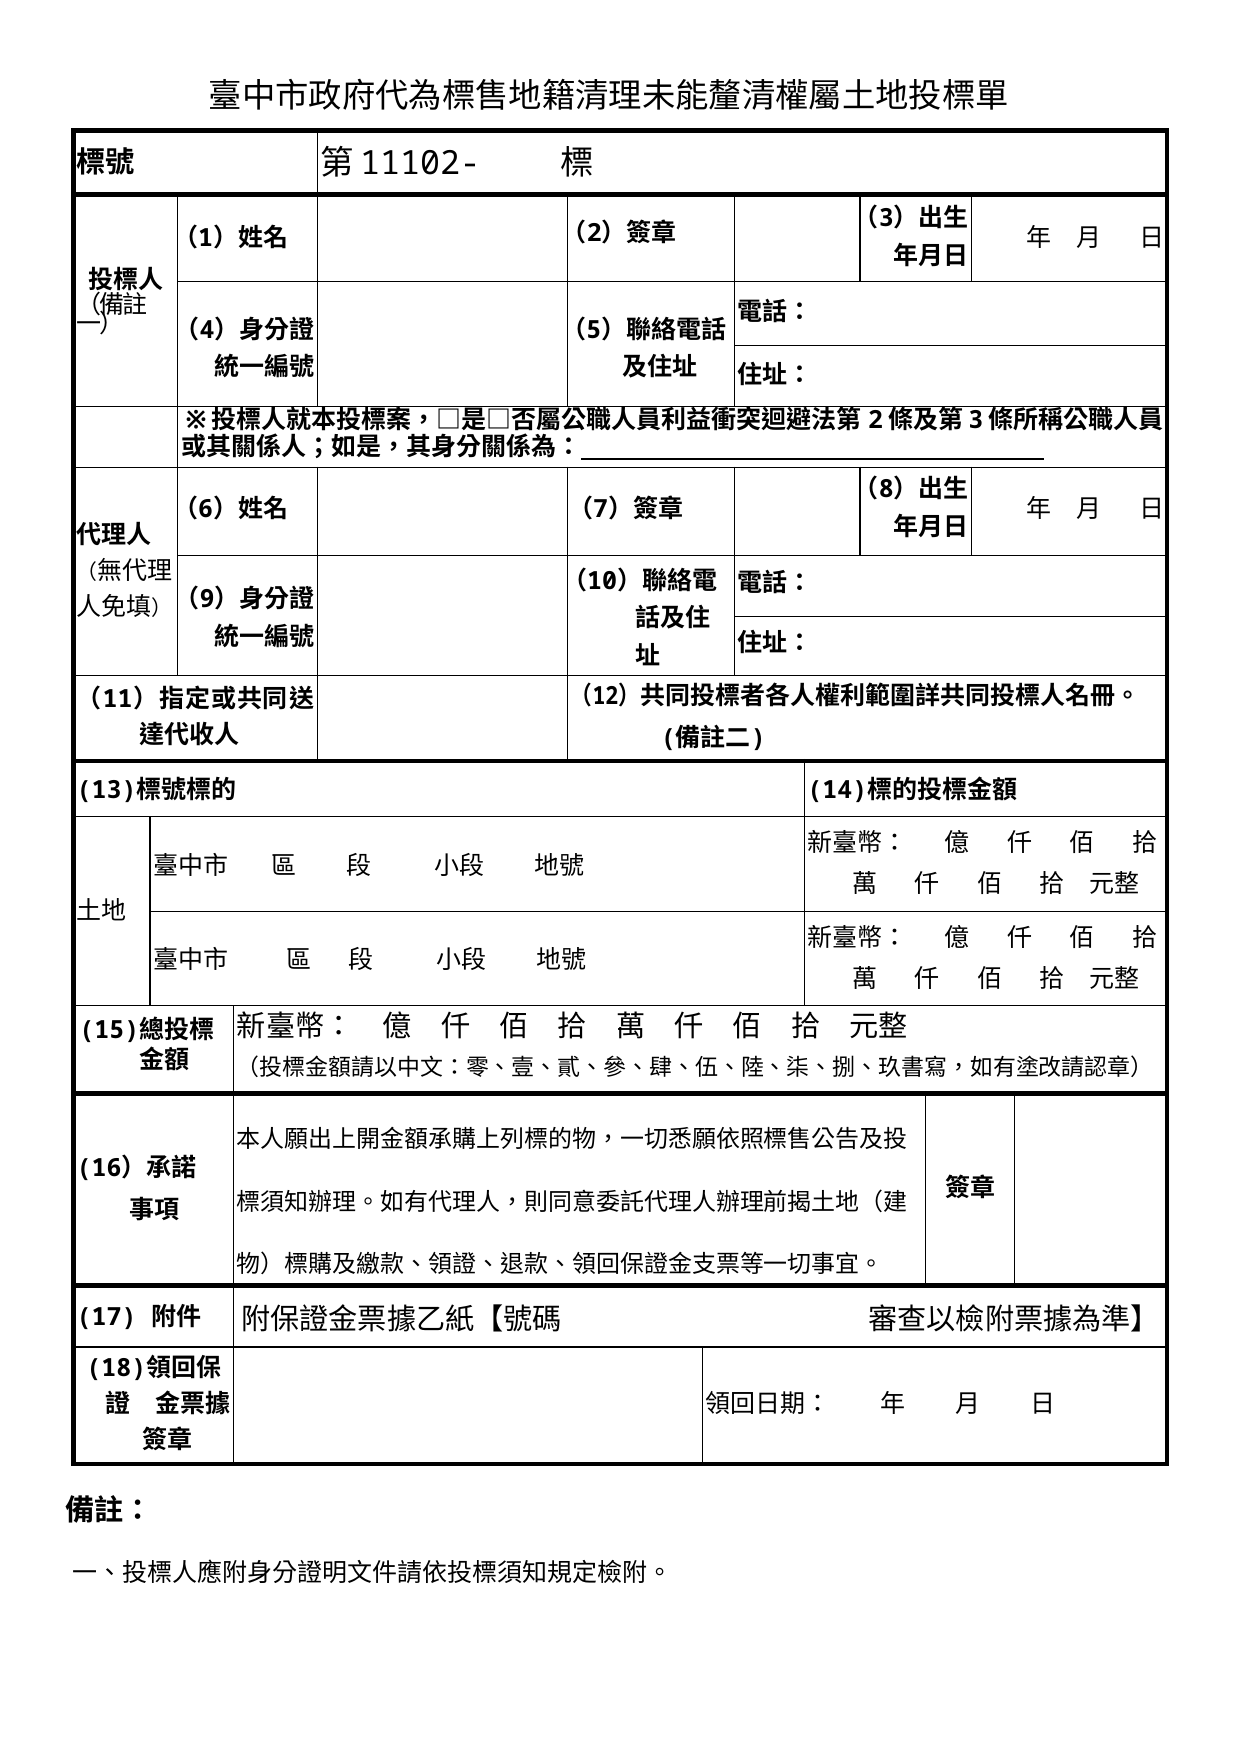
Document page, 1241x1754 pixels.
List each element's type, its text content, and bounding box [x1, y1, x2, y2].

table_cell 住址： [735, 617, 1165, 675]
table_cell [318, 556, 567, 675]
table_cell 本人願出上開金額承購上列標的物，一切悉願依照標售公告及投標須知辦理。如有代理人，則同意委託代理人辦理前揭土地（建物）標購及繳款、領證、退款、領回保證金支票等一切事宜。 [234, 1096, 925, 1283]
table_cell （5）聯絡電話及住址 [568, 282, 734, 406]
table_cell （6）姓名 [178, 468, 317, 555]
table_cell 電話： [735, 556, 1165, 616]
table_cell 簽章 [926, 1096, 1014, 1283]
text 備註： [65, 1466, 1175, 1528]
table_cell （2）簽章 [568, 197, 734, 281]
text 一、投標人應附身分證明文件請依投標須知規定檢附。 [72, 1528, 1175, 1591]
table_cell 住址： [735, 346, 1165, 406]
table_cell 臺中市 區 段 小段 地號 [151, 817, 804, 911]
table_header 標號 [76, 133, 317, 192]
table_cell [318, 468, 567, 555]
text 臺中市政府代為標售地籍清理未能釐清權屬土地投標單 [40, 69, 1177, 117]
table_cell （9）身分證統一編號 [178, 556, 317, 675]
table_cell 代理人（無代理人免填） [76, 468, 177, 675]
table_cell (16）承諾 事項 [76, 1096, 233, 1283]
table_cell 附保證金票據乙紙【號碼 審查以檢附票據為準】 [234, 1288, 1165, 1346]
table_cell 投標人 （備註一） [76, 197, 177, 406]
table_cell (18)領回保證 金票據簽章 [76, 1348, 233, 1461]
table_cell （11）指定或共同送達代收人 [76, 676, 317, 759]
table_cell 臺中市 區 段 小段 地號 [151, 912, 804, 1005]
table_cell (13)標號標的 [76, 763, 804, 816]
table_cell 新臺幣： 億 仟 佰 拾 萬 仟 佰 拾 元整 [805, 912, 1165, 1005]
table_cell （8）出生年月日 [861, 468, 971, 555]
table_cell [318, 197, 567, 281]
table_cell [1015, 1096, 1165, 1283]
table_cell （3）出生年月日 [861, 197, 971, 281]
table_cell [318, 282, 567, 406]
table_cell （10）聯絡電話及住址 [568, 556, 734, 675]
table_cell (14)標的投標金額 [805, 763, 1165, 816]
table_cell [735, 197, 859, 281]
table_cell （12）共同投標者各人權利範圍詳共同投標人名冊。 (備註二) [568, 676, 1165, 759]
table_cell （4）身分證統一編號 [178, 282, 317, 406]
table_cell 土地 [76, 817, 149, 1005]
table_header 第11102- 標 [318, 133, 1165, 192]
table_cell 領回日期： 年 月 日 [703, 1348, 1165, 1461]
table_cell （1）姓名 [178, 197, 317, 281]
table_cell [234, 1348, 702, 1461]
table_cell [735, 468, 859, 555]
table_cell [76, 407, 177, 467]
table_cell 電話： [735, 282, 1165, 345]
table_cell ※投標人就本投標案，□是□否屬公職人員利益衝突迴避法第2條及第3條所稱公職人員或其關係人；如是，其身分關係為： [178, 407, 1165, 467]
table_cell 新臺幣： 億 仟 佰 拾 萬 仟 佰 拾 元整 [805, 817, 1165, 911]
table_cell （7）簽章 [568, 468, 734, 555]
table_cell [318, 676, 567, 759]
table_cell 年 月 日 [972, 468, 1165, 555]
table_cell 年 月 日 [972, 197, 1165, 281]
table_cell (17) 附件 [76, 1288, 233, 1346]
table_cell 新臺幣： 億 仟 佰 拾 萬 仟 佰 拾 元整 （投標金額請以中文：零、壹、貳、參、肆、伍、陸、柒、捌、玖書寫，如有塗改請認章） [234, 1006, 1165, 1091]
table_cell (15)總投標 金額 [76, 1006, 233, 1091]
